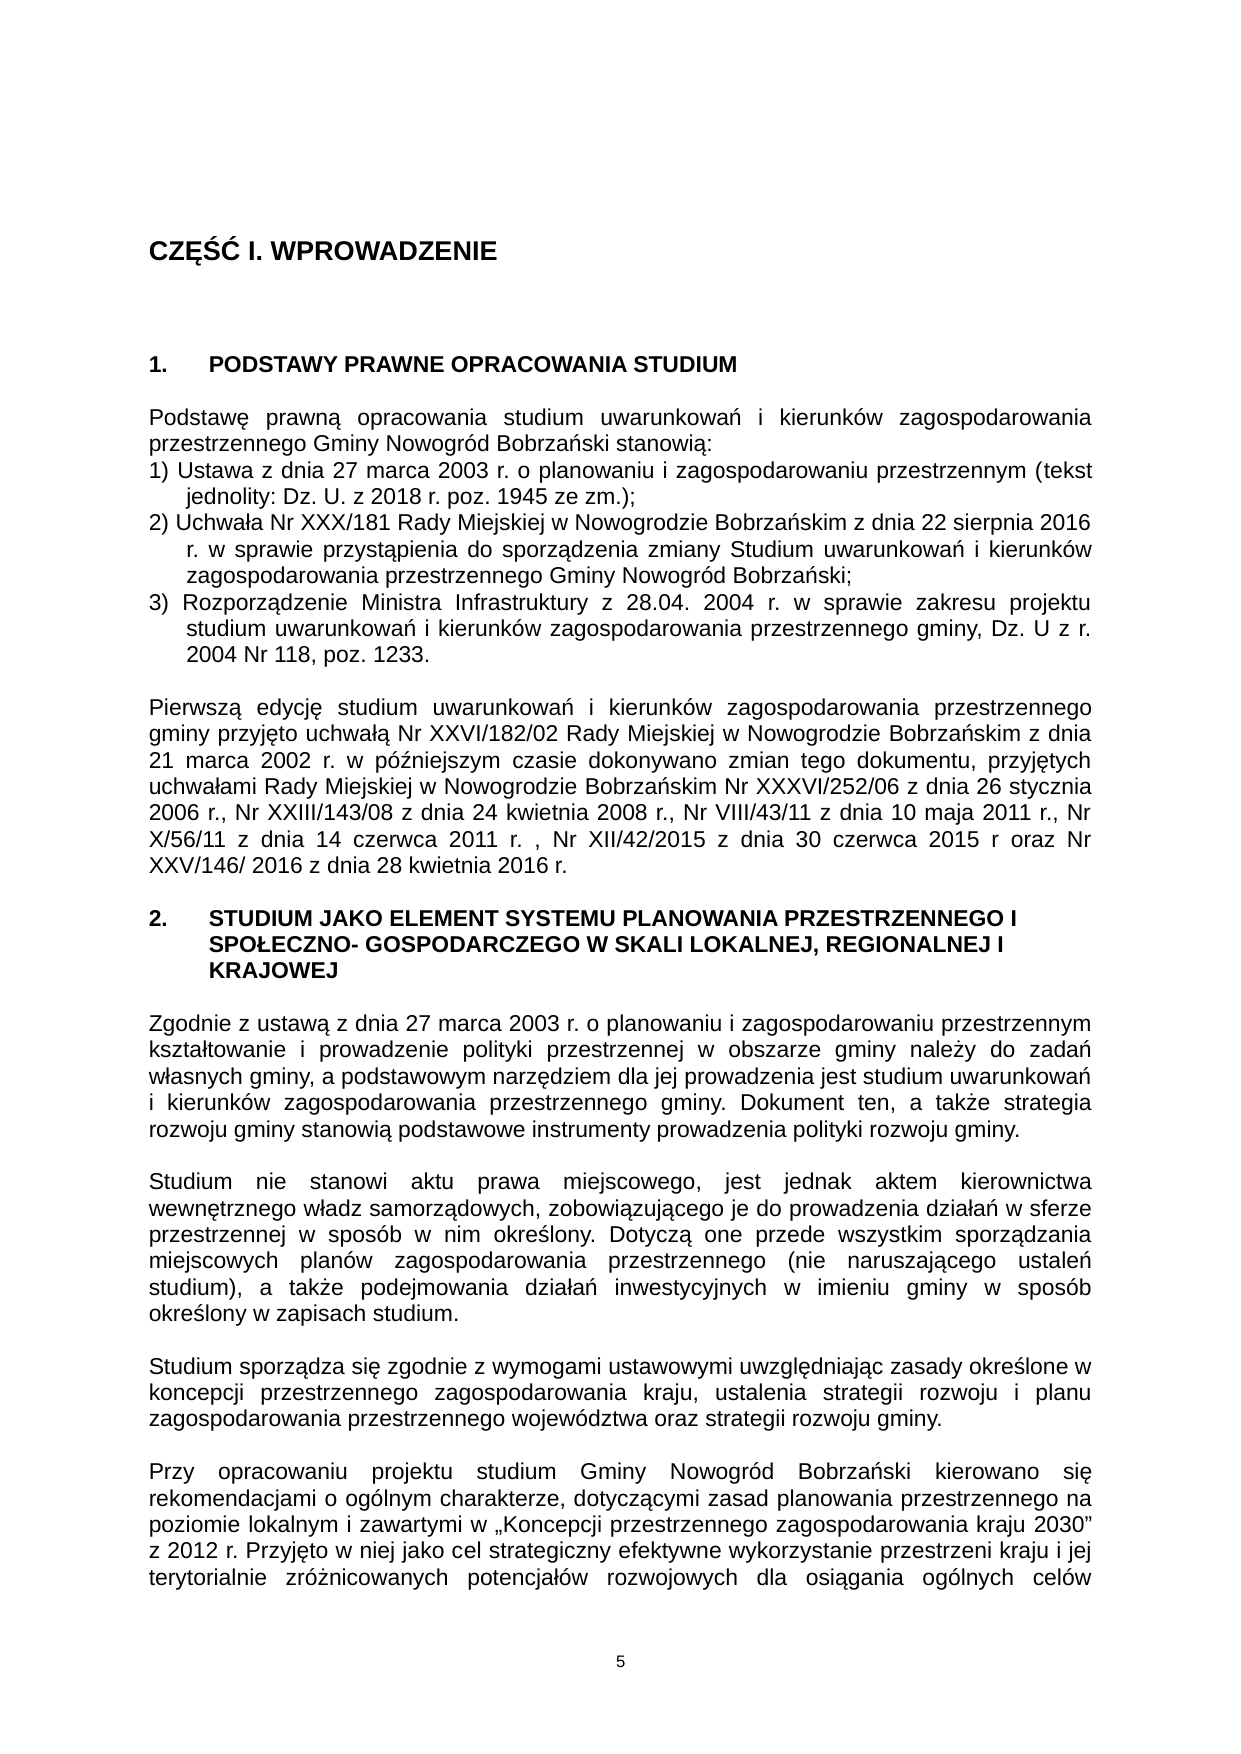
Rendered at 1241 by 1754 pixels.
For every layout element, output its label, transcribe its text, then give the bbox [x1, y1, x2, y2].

text Studium nie stanowi aktu prawa miejscowego, jest jednak aktem kierownictwa wewnętrznego władz samorządowych, zobowiązującego je do prowadzenia działań w sferze przestrzennej w sposób w nim określony. Dotyczą one przede wszystkim sporządzania miejscowych planów zagospodarowania przestrzennego (nie naruszającego ustaleń studium), a także podejmowania działań inwestycyjnych w imieniu gminy w sposób określony w zapisach studium. [148, 1168, 1092, 1326]
text Przy opracowaniu projektu studium Gminy Nowogród Bobrzański kierowano się rekomendacjami o ogólnym charakterze, dotyczącymi zasad planowania przestrzennego na poziomie lokalnym i zawartymi w „Koncepcji przestrzennego zagospodarowania kraju 2030” z 2012 r. Przyjęto w niej jako cel strategiczny efektywne wykorzystanie przestrzeni kraju i jej terytorialnie zróżnicowanych potencjałów rozwojowych dla osiągania ogólnych celów [148, 1458, 1092, 1590]
text Podstawę prawną opracowania studium uwarunkowań i kierunków zagospodarowania przestrzennego Gminy Nowogród Bobrzański stanowią: [148, 404, 1092, 457]
subtitle CZĘŚĆ I. WPROWADZENIE [148, 235, 1092, 266]
text 1) Ustawa z dnia 27 marca 2003 r. o planowaniu i zagospodarowaniu przestrzennym (tekst jednolity: Dz. U. z 2018 r. poz. 1945 ze zm.); [148, 457, 1092, 509]
text Zgodnie z ustawą z dnia 27 marca 2003 r. o planowaniu i zagospodarowaniu przestrzennym kształtowanie i prowadzenie polityki przestrzennej w obszarze gminy należy do zadań własnych gminy, a podstawowym narzędziem dla jej prowadzenia jest studium uwarunkowań i kierunków zagospodarowania przestrzennego gminy. Dokument ten, a także strategia rozwoju gminy stanowią podstawowe instrumenty prowadzenia polityki rozwoju gminy. [148, 1010, 1092, 1142]
text Studium sporządza się zgodnie z wymogami ustawowymi uwzględniając zasady określone w koncepcji przestrzennego zagospodarowania kraju, ustalenia strategii rozwoju i planu zagospodarowania przestrzennego województwa oraz strategii rozwoju gminy. [148, 1353, 1092, 1432]
text 2) Uchwała Nr XXX/181 Rady Miejskiej w Nowogrodzie Bobrzańskim z dnia 22 sierpnia 2016 r. w sprawie przystąpienia do sporządzenia zmiany Studium uwarunkowań i kierunków zagospodarowania przestrzennego Gminy Nowogród Bobrzański; [148, 509, 1092, 588]
text 3) Rozporządzenie Ministra Infrastruktury z 28.04. 2004 r. w sprawie zakresu projektu studium uwarunkowań i kierunków zagospodarowania przestrzennego gminy, Dz. U z r. 2004 Nr 118, poz. 1233. [148, 588, 1092, 667]
subtitle 2. STUDIUM JAKO ELEMENT SYSTEMU PLANOWANIA PRZESTRZENNEGO I SPOŁECZNO- GOSPODARCZEGO W SKALI LOKALNEJ, REGIONALNEJ I KRAJOWEJ [148, 905, 1092, 984]
subtitle 1. PODSTAWY PRAWNE OPRACOWANIA STUDIUM [148, 351, 1092, 378]
text Pierwszą edycję studium uwarunkowań i kierunków zagospodarowania przestrzennego gminy przyjęto uchwałą Nr XXVI/182/02 Rady Miejskiej w Nowogrodzie Bobrzańskim z dnia 21 marca 2002 r. w późniejszym czasie dokonywano zmian tego dokumentu, przyjętych uchwałami Rady Miejskiej w Nowogrodzie Bobrzańskim Nr XXXVI/252/06 z dnia 26 stycznia 2006 r., Nr XXIII/143/08 z dnia 24 kwietnia 2008 r., Nr VIII/43/11 z dnia 10 maja 2011 r., Nr X/56/11 z dnia 14 czerwca 2011 r. , Nr XII/42/2015 z dnia 30 czerwca 2015 r oraz Nr XXV/146/ 2016 z dnia 28 kwietnia 2016 r. [148, 694, 1092, 878]
